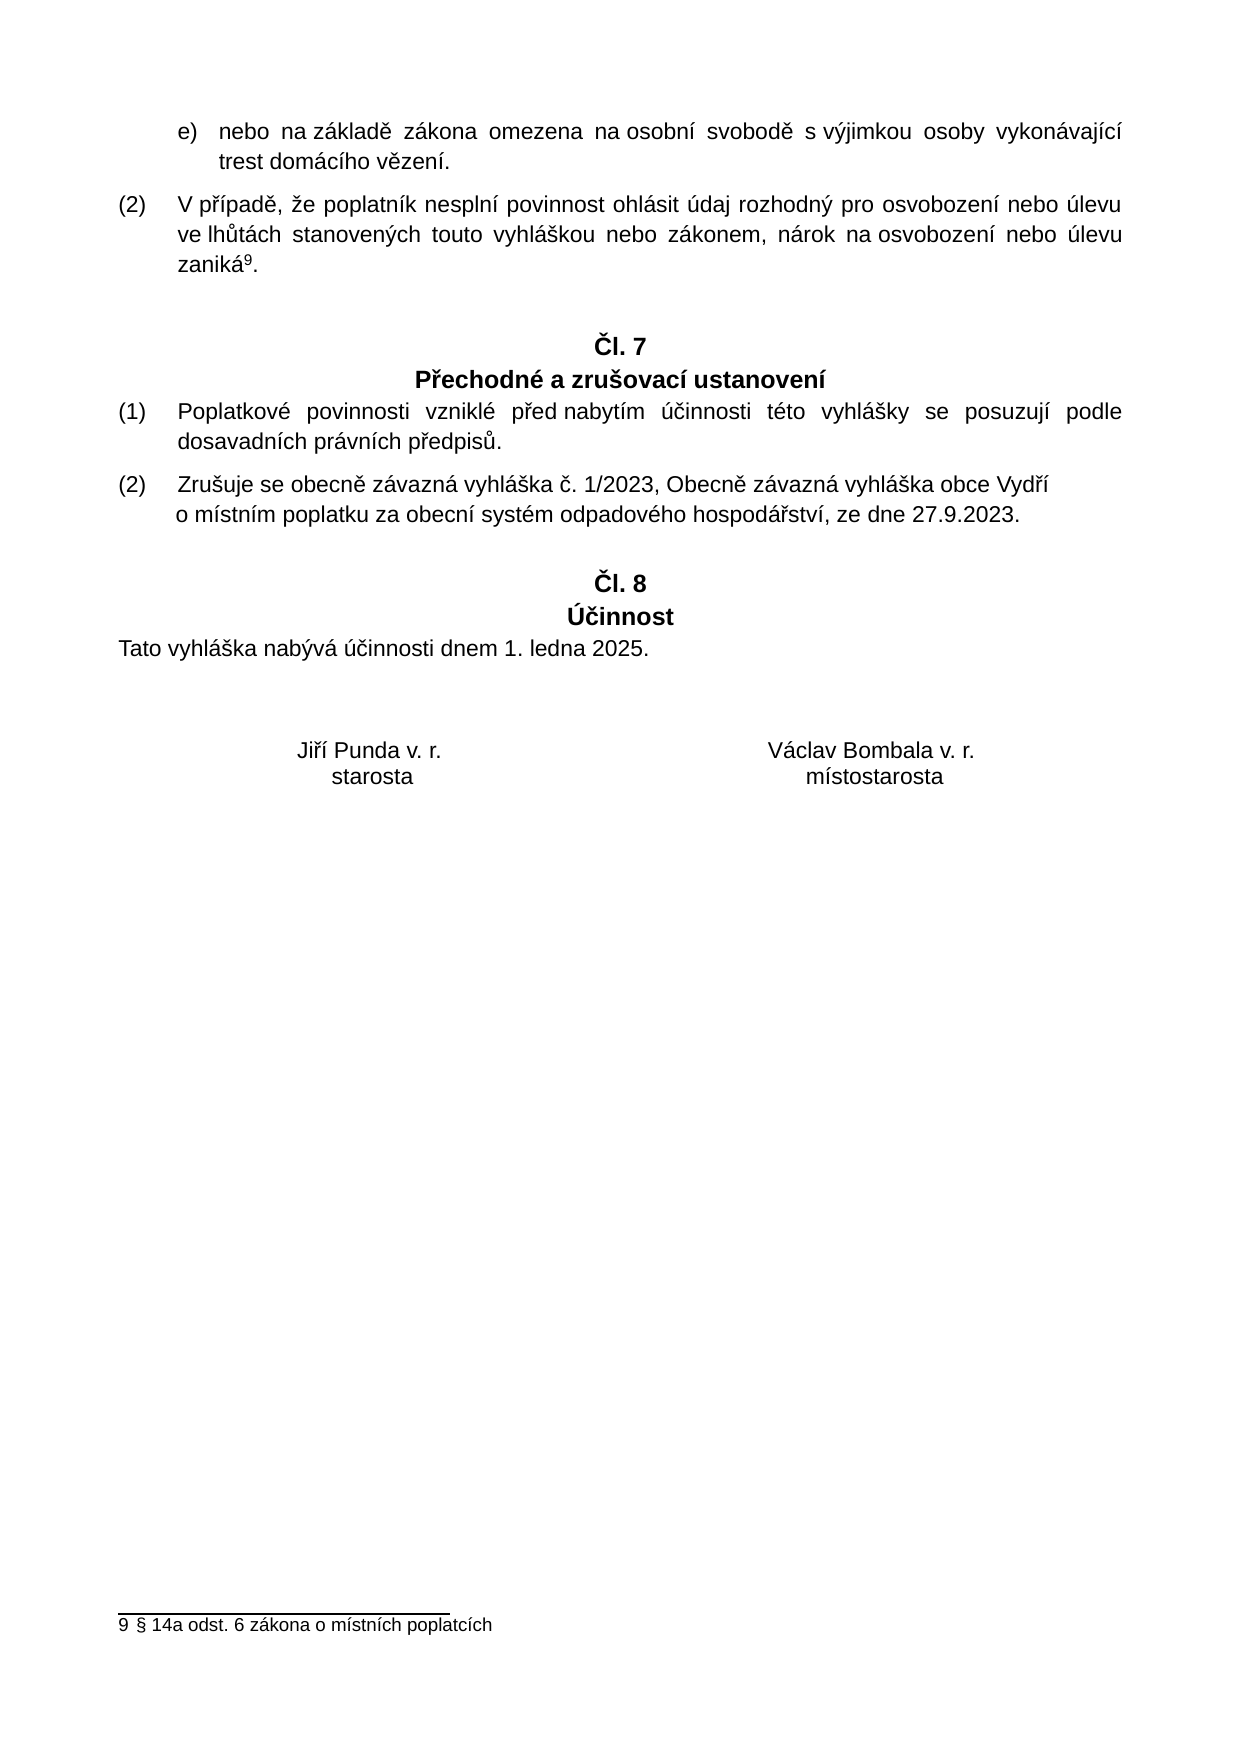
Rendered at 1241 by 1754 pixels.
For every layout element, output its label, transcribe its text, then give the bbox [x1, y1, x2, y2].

list Poplatkové povinnosti vzniklé před nabytím účinnosti této vyhlášky se posuzují podle dosavadních právních předpisů. [118, 398, 1122, 454]
table_header Václav Bombala v. r. místostarosta [620, 677, 1122, 795]
table_cell [118, 795, 620, 913]
table_cell [620, 795, 1122, 913]
subtitle Čl. 8 Účinnost [118, 568, 1122, 630]
text Tato vyhláška nabývá účinnosti dnem 1. ledna 2025. [118, 634, 1122, 661]
list § 14a odst. 6 zákona o místních poplatcích [118, 1614, 1122, 1635]
list V případě, že poplatník nesplní povinnost ohlásit údaj rozhodný pro osvobození nebo úlevu ve lhůtách stanovených touto vyhláškou nebo zákonem, nárok na osvobození nebo úlevu zaniká. [118, 191, 1122, 278]
list nebo na základě zákona omezena na osobní svobodě s výjimkou osoby vykonávající trest domácího vězení. [177, 118, 1122, 175]
subtitle Čl. 7 Přechodné a zrušovací ustanovení [118, 332, 1122, 393]
list Zrušuje se obecně závazná vyhláška č. 1/2023, Obecně závazná vyhláška obce Vydří [118, 471, 1122, 497]
text o místním poplatku za obecní systém odpadového hospodářství, ze dne 27.9.2023. [118, 501, 1122, 527]
table_header Jiří Punda v. r. starosta [118, 677, 620, 795]
